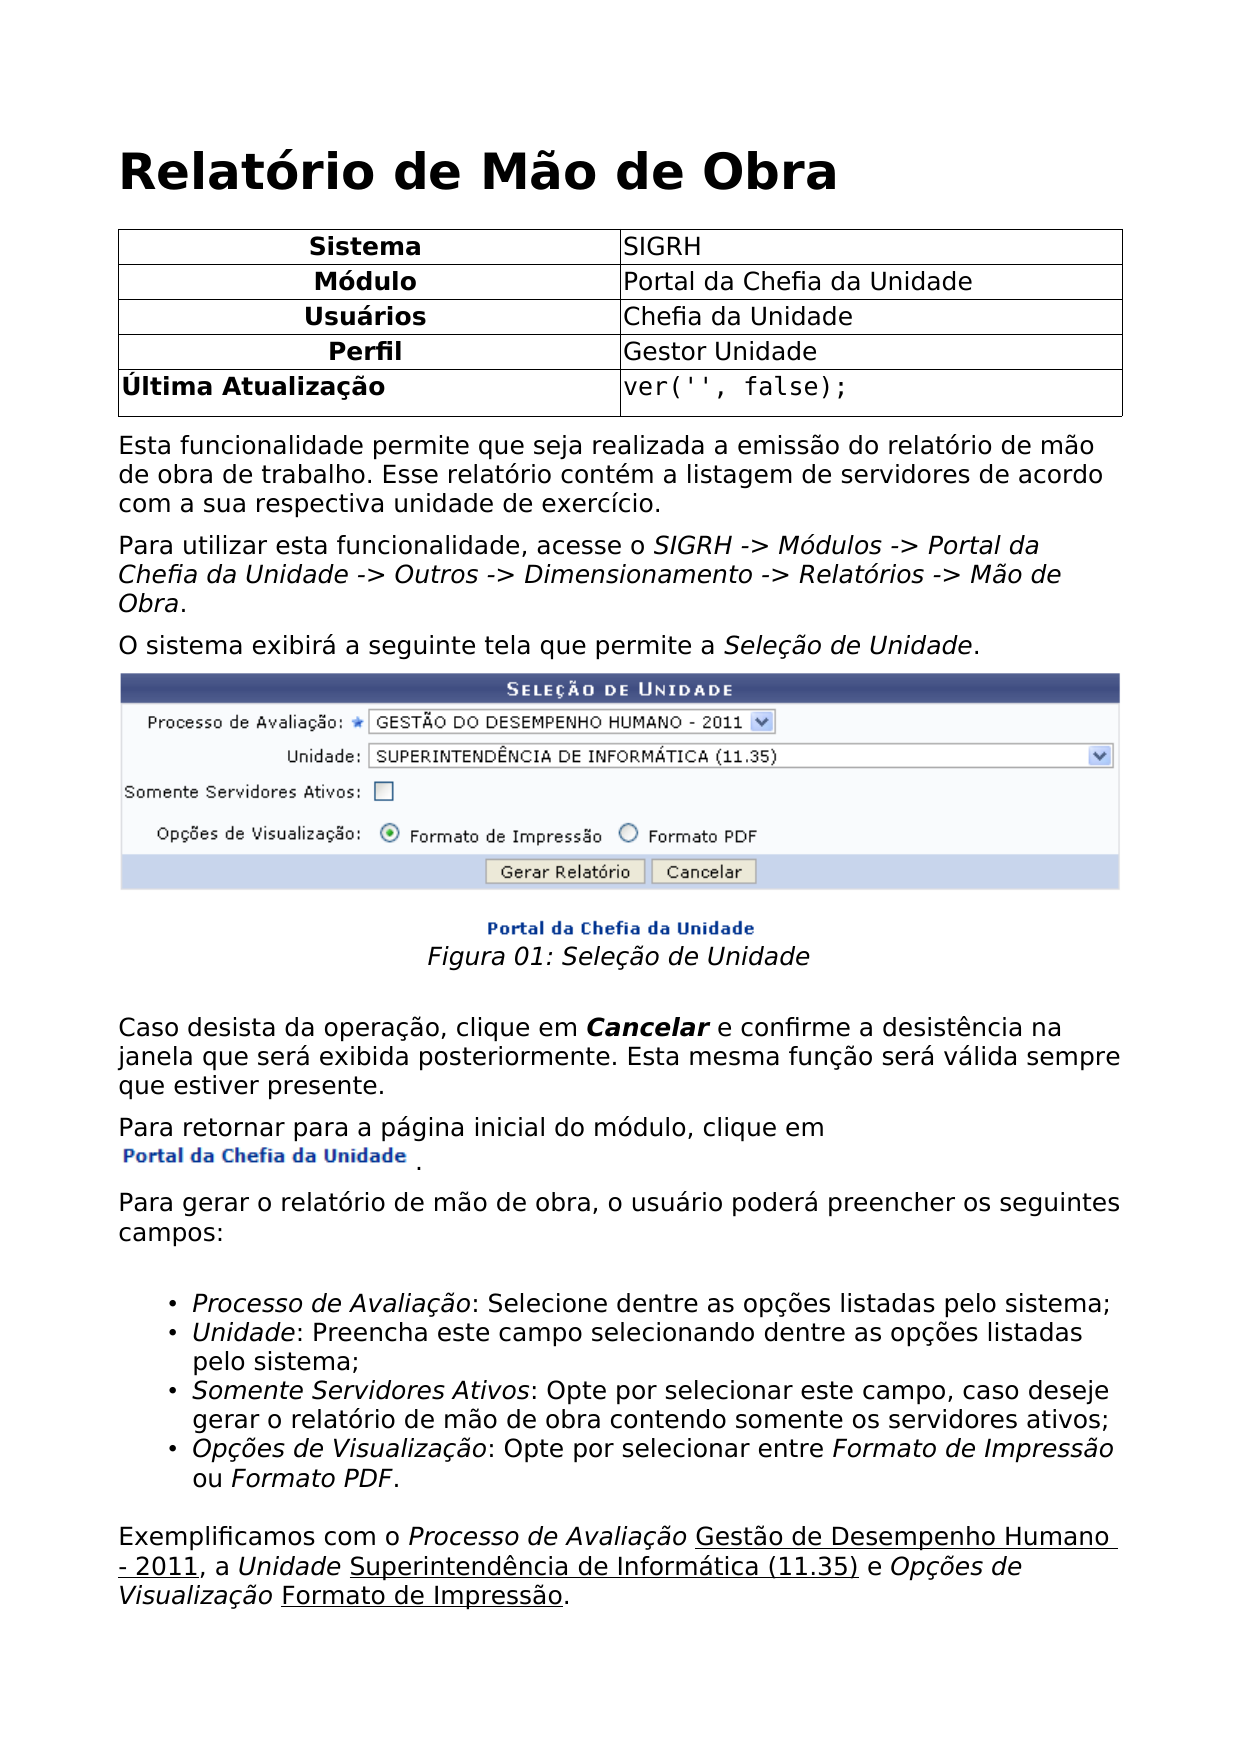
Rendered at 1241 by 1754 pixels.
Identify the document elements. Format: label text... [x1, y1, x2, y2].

table_cell Chefia da Unidade [621, 300, 1122, 334]
list Opções de Visualização: Opte por selecionar entre Formato de Impressão ou Formato PDF. [177, 1435, 1122, 1493]
table_cell Gestor Unidade [621, 335, 1122, 369]
text Para utilizar esta funcionalidade, acesse o SIGRH -> Módulos -> Portal da Chefia da Unidade -> Outros -> Dimensionamento -> Relatórios -> Mão de Obra. [118, 531, 1122, 618]
text Para gerar o relatório de mão de obra, o usuário poderá preencher os seguintes campos: [118, 1188, 1122, 1247]
text Figura 01: Seleção de Unidade [118, 942, 1122, 971]
table_header Sistema [119, 230, 620, 264]
list Processo de Avaliação: Selecione dentre as opções listadas pelo sistema; [177, 1289, 1122, 1318]
picture [118, 672, 1123, 942]
text Caso desista da operação, clique em Cancelar e confirme a desistência na janela que será exibida posteriormente. Esta mesma função será válida sempre que estiver presente. [118, 1013, 1122, 1100]
subtitle Relatório de Mão de Obra [118, 143, 1122, 201]
table_cell Usuários [119, 300, 620, 334]
table_cell Módulo [119, 265, 620, 299]
list Somente Servidores Ativos: Opte por selecionar este campo, caso deseje gerar o relatório de mão de obra contendo somente os servidores ativos; [177, 1376, 1122, 1435]
table_cell Perfil [119, 335, 620, 369]
text O sistema exibirá a seguinte tela que permite a Seleção de Unidade. [118, 631, 1122, 660]
table_cell Portal da Chefia da Unidade [621, 265, 1122, 299]
text Esta funcionalidade permite que seja realizada a emissão do relatório de mão de obra de trabalho. Esse relatório contém a listagem de servidores de acordo com a sua respectiva unidade de exercício. [118, 431, 1122, 518]
table_cell Última Atualização [119, 370, 620, 416]
text Para retornar para a página inicial do módulo, clique em . [118, 1113, 1122, 1176]
table_header SIGRH [621, 230, 1122, 264]
picture [118, 1142, 415, 1171]
text Exemplificamos com o Processo de Avaliação Gestão de Desempenho Humano - 2011, a Unidade Superintendência de Informática (11.35) e Opções de Visualização Formato de Impressão. [118, 1522, 1122, 1610]
table_cell ver('', false); [621, 370, 1122, 416]
list Unidade: Preencha este campo selecionando dentre as opções listadas pelo sistema; [177, 1318, 1122, 1376]
